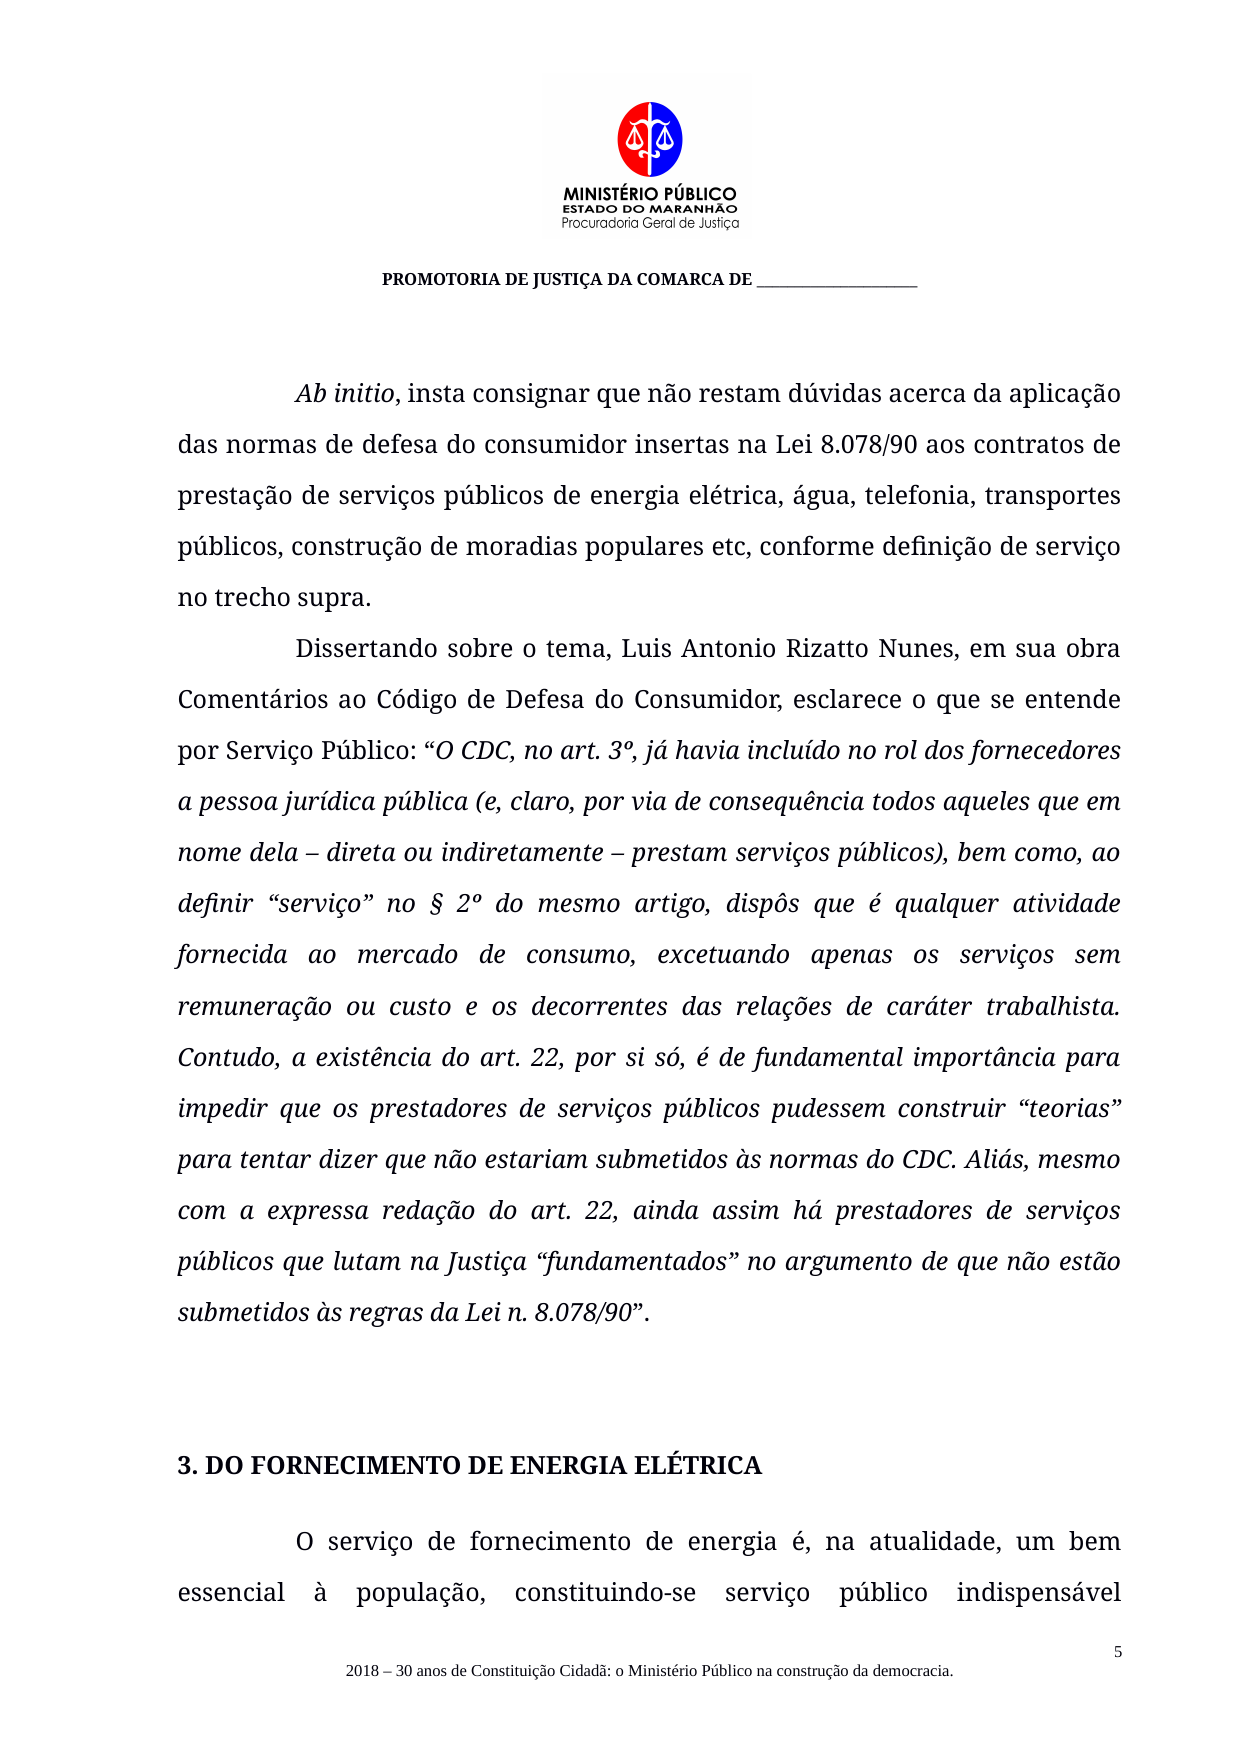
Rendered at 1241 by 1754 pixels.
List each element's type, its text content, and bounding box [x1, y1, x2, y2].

text 3. DO FORNECIMENTO DE ENERGIA ELÉTRICA [177, 1448, 1122, 1482]
picture [542, 73, 752, 239]
text Ab initio, insta consignar que não restam dúvidas acerca da aplicação das normas de defesa do consumidor insertas na Lei 8.078/90 aos contratos de prestação de serviços públicos de energia elétrica, água, telefonia, transportes públicos, construção de moradias populares etc, conforme definição de serviço no trecho supra. [177, 376, 1122, 614]
text O serviço de fornecimento de energia é, na atualidade, um bem essencial à população, constituindo-se serviço público indispensável [177, 1524, 1122, 1609]
text Dissertando sobre o tema, Luis Antonio Rizatto Nunes, em sua obra Comentários ao Código de Defesa do Consumidor, esclarece o que se entende por Serviço Público: “O CDC, no art. 3º, já havia incluído no rol dos fornecedores a pessoa jurídica pública (e, claro, por via de consequência todos aqueles que em nome dela – direta ou indiretamente – prestam serviços públicos), bem como, ao definir “serviço” no § 2º do mesmo artigo, dispôs que é qualquer atividade fornecida ao mercado de consumo, excetuando apenas os serviços sem remuneração ou custo e os decorrentes das relações de caráter trabalhista. Contudo, a existência do art. 22, por si só, é de fundamental importância para impedir que os prestadores de serviços públicos pudessem construir “teorias” para tentar dizer que não estariam submetidos às normas do CDC. Aliás, mesmo com a expressa redação do art. 22, ainda assim há prestadores de serviços públicos que lutam na Justiça “fundamentados” no argumento de que não estão submetidos às regras da Lei n. 8.078/90”. [177, 631, 1122, 1328]
